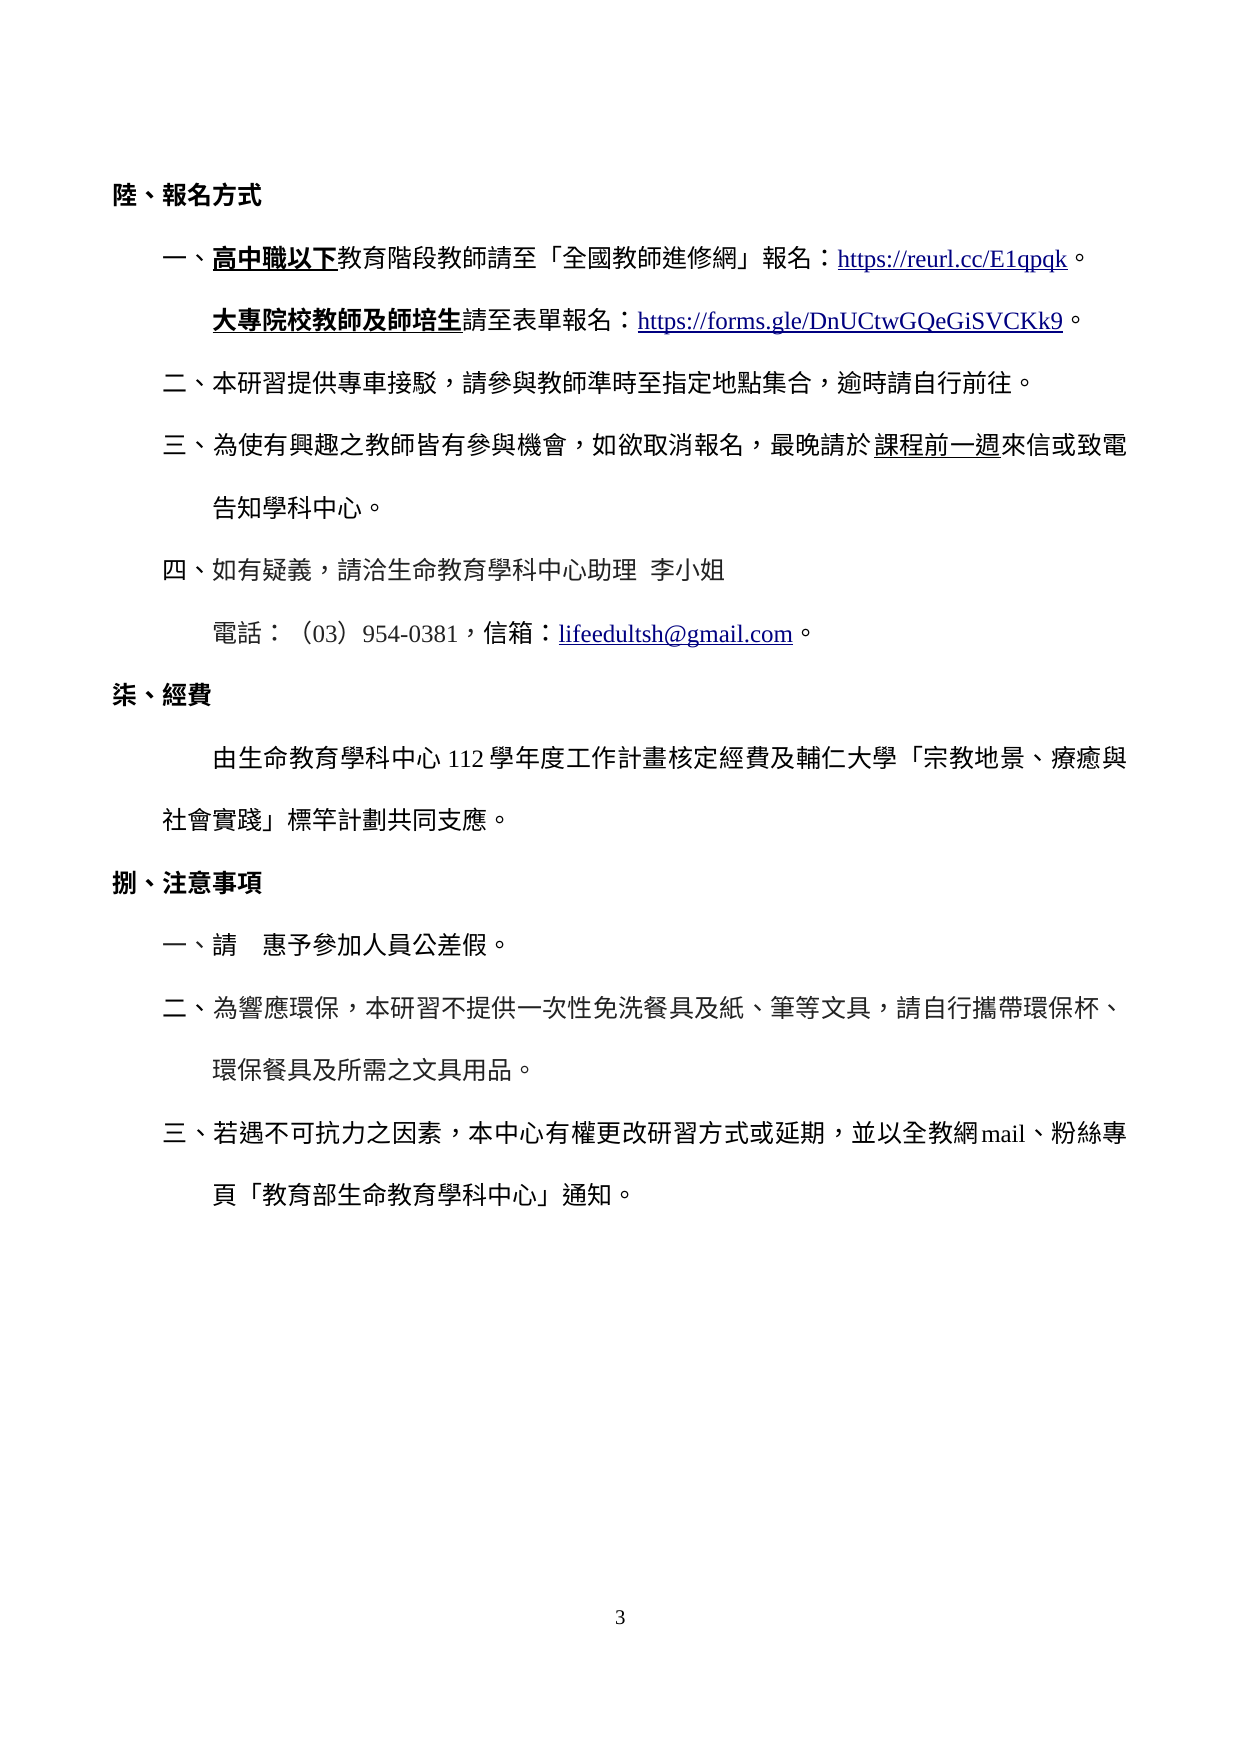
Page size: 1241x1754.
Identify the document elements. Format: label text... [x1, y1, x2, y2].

text 大專院校教師及師培生請至表單報名：https://forms.gle/DnUCtwGQeGiSVCKk9。 [162, 277, 1128, 339]
text 四、如有疑義，請洽生命教育學科中心助理 李小姐 [162, 527, 1128, 589]
text 三、為使有興趣之教師皆有參與機會，如欲取消報名，最晚請於課程前一週來信或致電告知學科中心。 [162, 402, 1128, 527]
text 捌、注意事項 [112, 839, 1128, 902]
text 柒、經費 [112, 652, 1128, 714]
text 電話：（03）954-0381，信箱：lifeedultsh@gmail.com。 [162, 589, 1128, 652]
text 一、高中職以下教育階段教師請至「全國教師進修網」報名：https://reurl.cc/E1qpqk。 [162, 214, 1128, 277]
text 三、若遇不可抗力之因素，本中心有權更改研習方式或延期，並以全教網mail、粉絲專頁「教育部生命教育學科中心」通知。 [162, 1089, 1128, 1214]
text 一、請 惠予參加人員公差假。 [162, 902, 1128, 964]
text 二、本研習提供專車接駁，請參與教師準時至指定地點集合，逾時請自行前往。 [162, 339, 1128, 402]
text 由生命教育學科中心112學年度工作計畫核定經費及輔仁大學「宗教地景、療癒與社會實踐」標竿計劃共同支應。 [162, 714, 1128, 839]
text 二、為響應環保，本研習不提供一次性免洗餐具及紙、筆等文具，請自行攜帶環保杯、環保餐具及所需之文具用品。 [162, 964, 1128, 1089]
text 陸、報名方式 [112, 152, 1128, 214]
